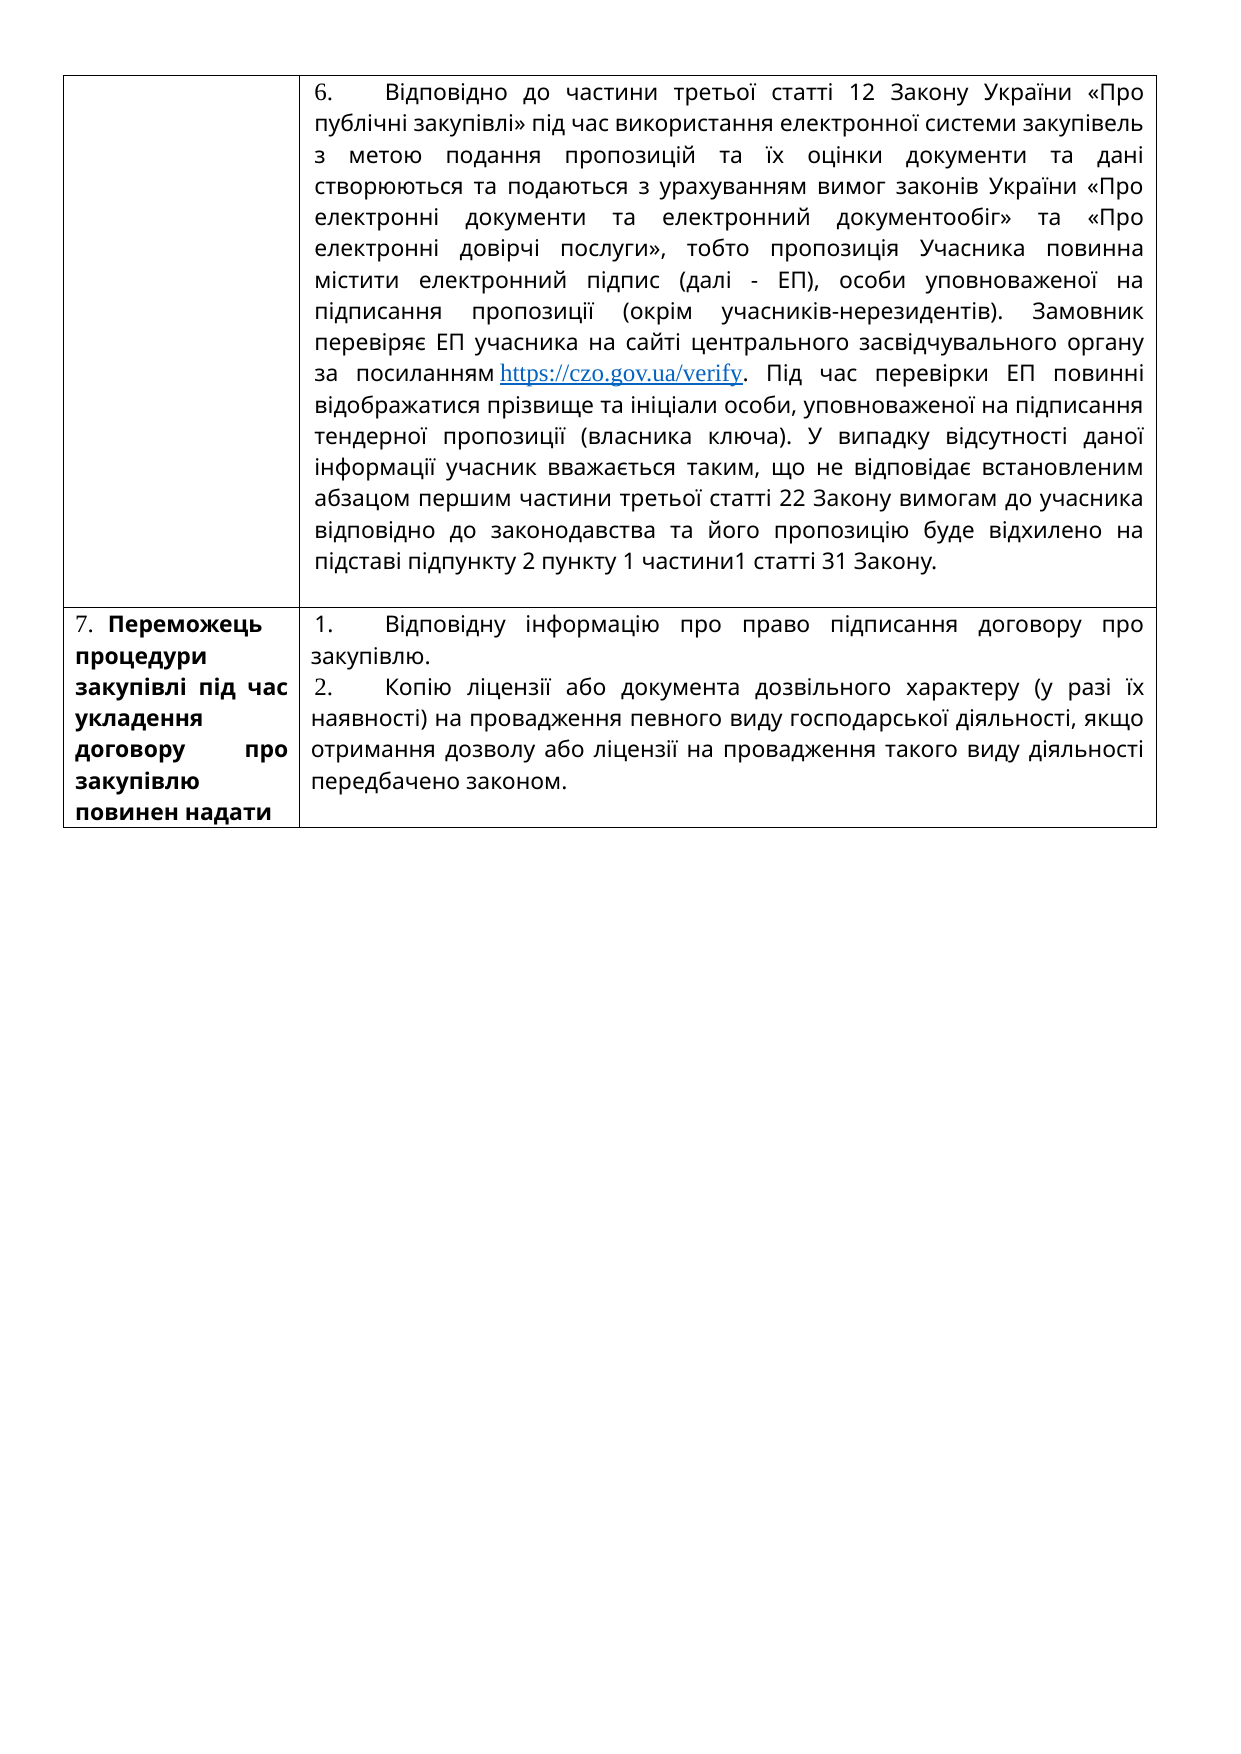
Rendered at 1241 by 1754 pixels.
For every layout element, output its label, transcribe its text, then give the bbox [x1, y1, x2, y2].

table_cell Документи повинні бути надані в електронному вигляді (скановані або оцифровані) та містити розбірливі зображення. У разі відсутності в учасника документу, передбаченого цим оголошенням та додатком № 1 або наявності документів з іншою назвою, які містять необхідні відомості відповідно до чинного законодавства України, учасник в складі своєї пропозиції надає письмове пояснення причини відсутності або надання іншого документу ніж зазначеного у Додатку 1 разом з копією документу, який містить відповідні відомості. Документи, що не передбачені законодавством для учасників - юридичних, фізичних осіб, у тому числі фізичних осіб - підприємців, не подаються ними у складі пропозиції. Відсутність документів, що не передбачені законодавством для учасників - юридичних, фізичних осіб, у тому числі фізичних осіб - підприємців, у складі пропозиції, не може бути підставою для її відхилення замовником. Замовник має право звернутися за підтвердженням інформації, наданої учасником, до органів державної влади, підприємств, установ, організацій відповідно до їх компетенції. У разі наявності факту зазначення у пропозиції будь-якої недостовірної інформації, що є суттєвою при визначені результатів процедури закупівлі, замовник відхиляє пропозицію такого учасника. Відповідно до частини третьої статті 12 Закону України «Про публічні закупівлі» під час використання електронної системи закупівель з метою подання пропозицій та їх оцінки документи та дані створюються та подаються з урахуванням вимог законів України «Про електронні документи та електронний документообіг» та «Про електронні довірчі послуги», тобто пропозиція Учасника повинна містити електронний підпис (далі - ЕП), особи уповноваженої на підписання пропозиції (окрім учасників-нерезидентів). Замовник перевіряє ЕП учасника на сайті центрального засвідчувального органу за посиланням https://czo.gov.ua/verify. Під час перевірки ЕП повинні відображатися прізвище та ініціали особи, уповноваженої на підписання тендерної пропозиції (власника ключа). У випадку відсутності даної інформації учасник вважається таким, що не відповідає встановленим абзацом першим частини третьої статті 22 Закону вимогам до учасника відповідно до законодавства та його пропозицію буде відхилено на підставі підпункту 2 пункту 1 частини1 статті 31 Закону. [300, 76, 1156, 607]
table_cell Переможець процедури закупівлі під час укладення договору про закупівлю повинен надати [64, 608, 299, 827]
table_cell Відповідну інформацію про право підписання договору про закупівлю. Копію ліцензії або документа дозвільного характеру (у разі їх наявності) на провадження певного виду господарської діяльності, якщо отримання дозволу або ліцензії на провадження такого виду діяльності передбачено законом. [300, 608, 1156, 827]
table_cell [64, 76, 299, 607]
